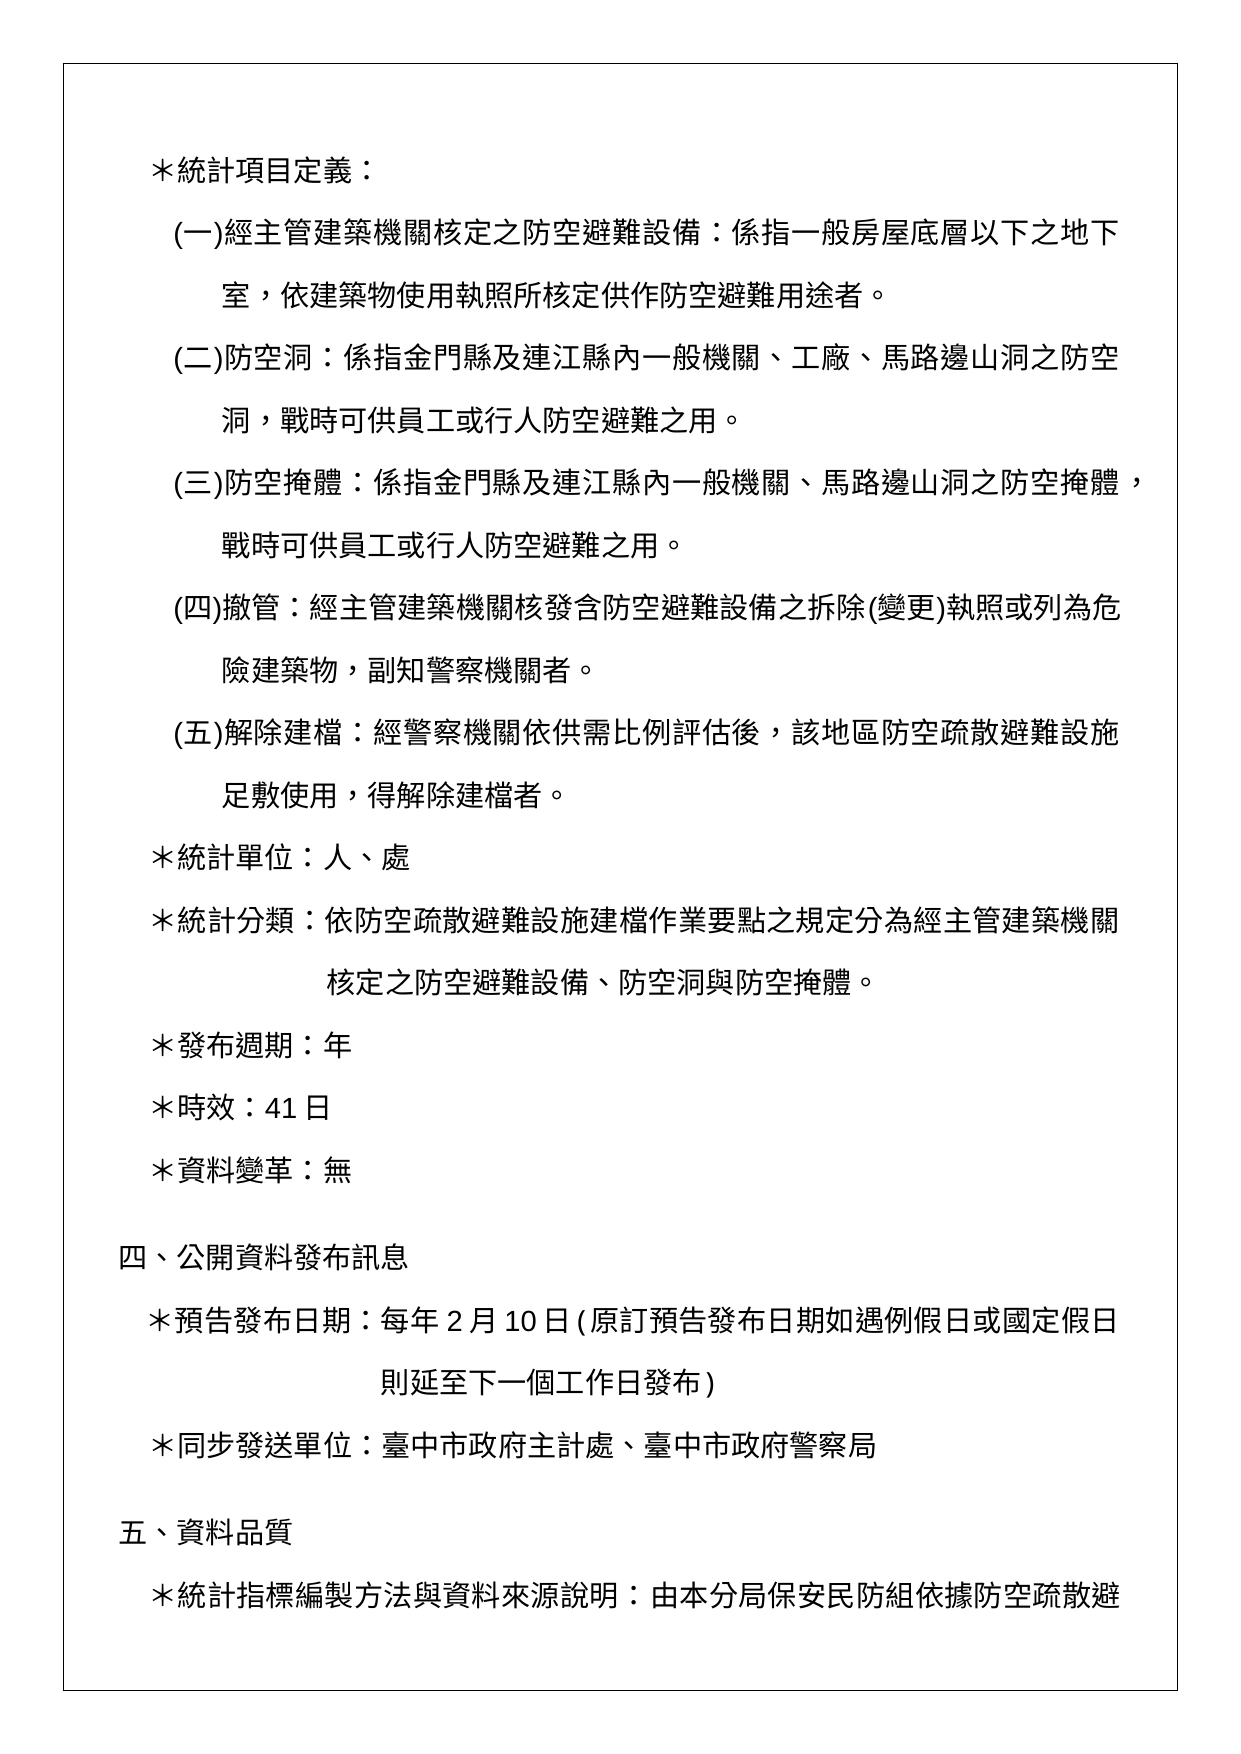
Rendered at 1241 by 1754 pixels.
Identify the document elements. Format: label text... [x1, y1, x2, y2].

text (二)防空洞：係指金門縣及連江縣內一般機關、工廠、馬路邊山洞之防空洞，戰時可供員工或行人防空避難之用。 [173, 314, 1122, 439]
text ＊發布週期：年 [148, 1002, 1122, 1064]
text ＊預告發布日期：每年2月10日(原訂預告發布日期如遇例假日或國定假日則延至下一個工作日發布) [145, 1277, 1122, 1402]
text ＊時效：41日 [148, 1064, 1122, 1127]
text ＊同步發送單位：臺中市政府主計處、臺中市政府警察局 [148, 1402, 1122, 1464]
text 四、公開資料發布訊息 [118, 1214, 1122, 1277]
text ＊資料變革：無 [148, 1127, 1122, 1189]
text ＊統計指標編製方法與資料來源說明：由本分局保安民防組依據防空疏散避 [148, 1552, 1122, 1614]
text (一)經主管建築機關核定之防空避難設備：係指一般房屋底層以下之地下室，依建築物使用執照所核定供作防空避難用途者。 [173, 189, 1122, 314]
text ＊統計項目定義： [148, 127, 1122, 189]
text ＊統計分類：依防空疏散避難設施建檔作業要點之規定分為經主管建築機關核定之防空避難設備、防空洞與防空掩體。 [148, 877, 1122, 1002]
text (五)解除建檔：經警察機關依供需比例評估後，該地區防空疏散避難設施足敷使用，得解除建檔者。 [173, 689, 1122, 814]
text (四)撤管：經主管建築機關核發含防空避難設備之拆除(變更)執照或列為危險建築物，副知警察機關者。 [173, 564, 1122, 689]
text ＊統計單位：人、處 [148, 814, 1122, 877]
text 五、資料品質 [118, 1489, 1122, 1552]
text (三)防空掩體：係指金門縣及連江縣內一般機關、馬路邊山洞之防空掩體，戰時可供員工或行人防空避難之用。 [173, 439, 1122, 564]
